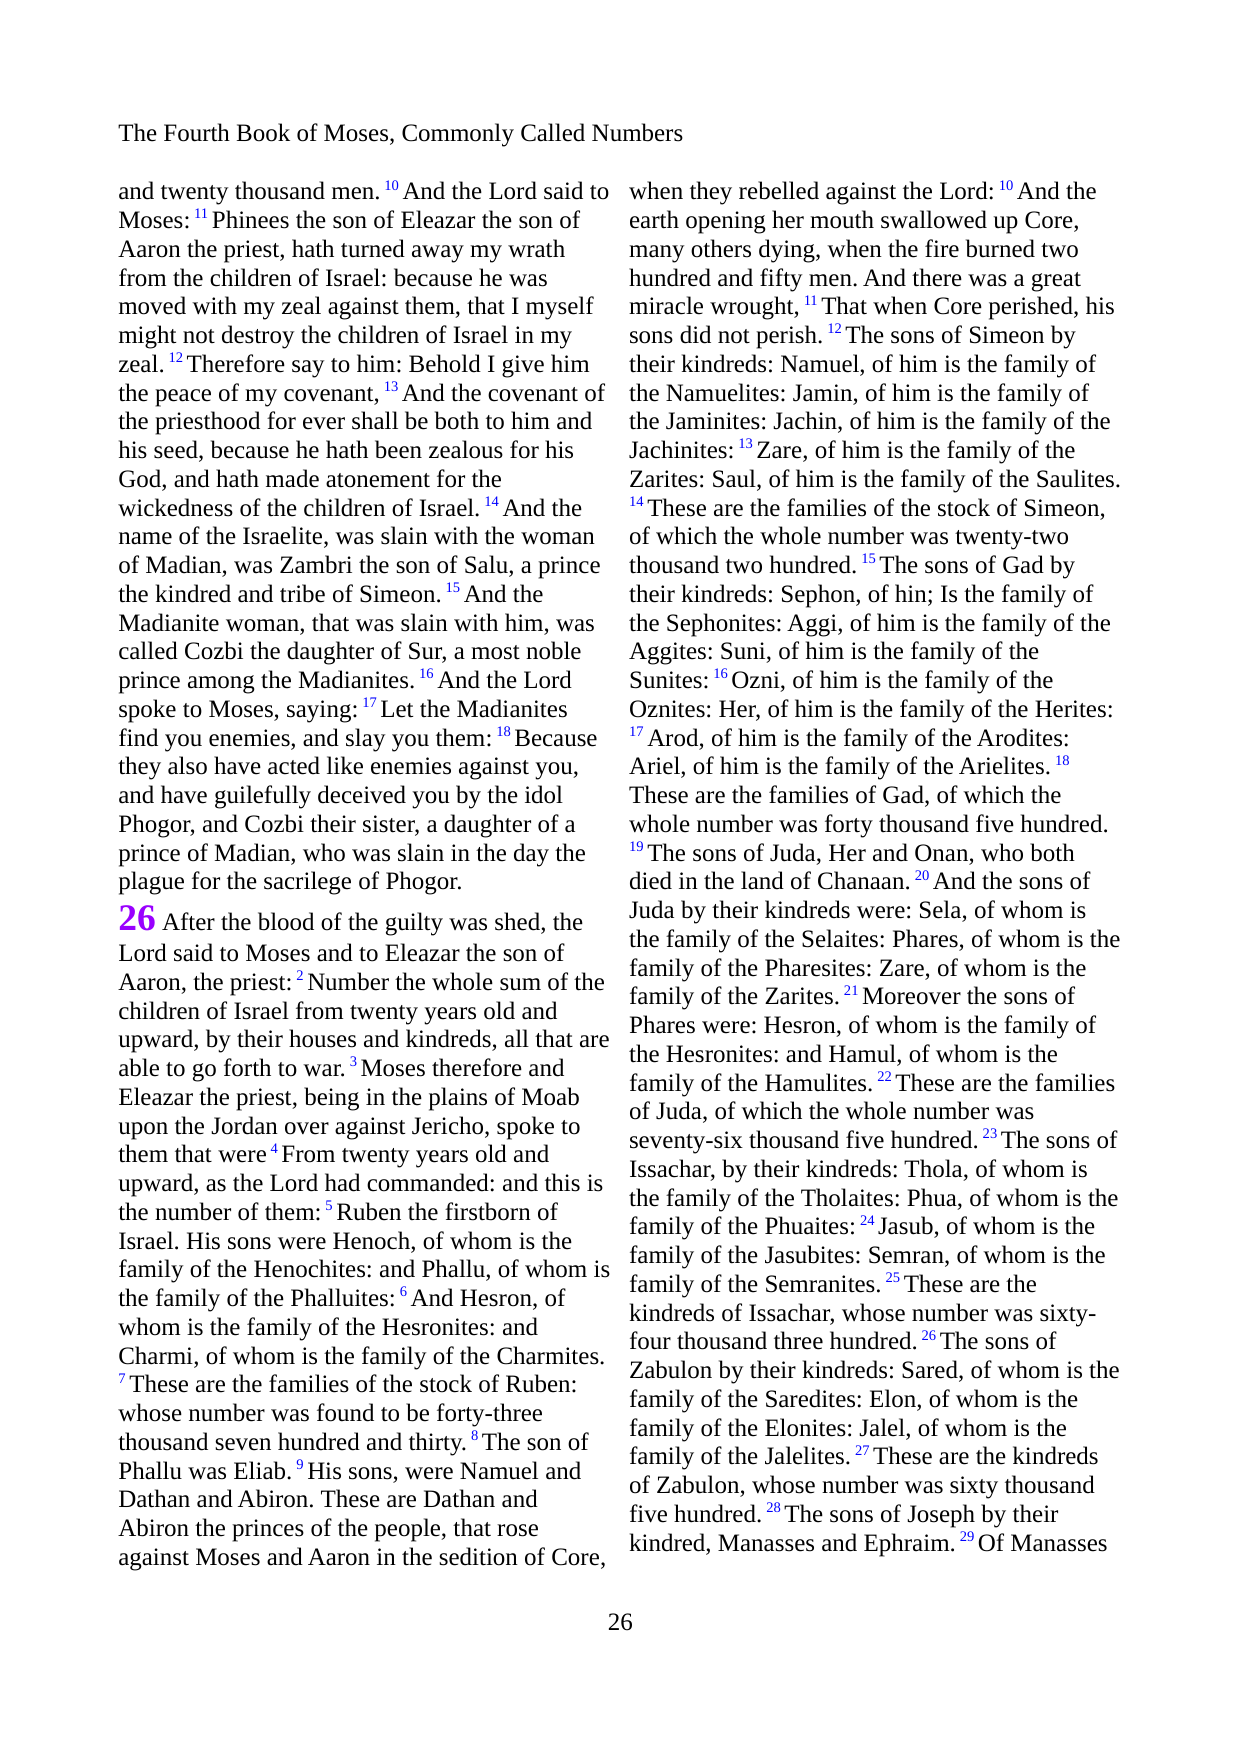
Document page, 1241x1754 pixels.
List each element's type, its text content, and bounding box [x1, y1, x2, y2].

text when they rebelled against the Lord: 10 And the earth opening her mouth swallowed up Core, many others dying, when the fire burned two hundred and fifty men. And there was a great miracle wrought, 11 That when Core perished, his sons did not perish. 12 The sons of Simeon by their kindreds: Namuel, of him is the family of the Namuelites: Jamin, of him is the family of the Jaminites: Jachin, of him is the family of the Jachinites: 13 Zare, of him is the family of the Zarites: Saul, of him is the family of the Saulites. 14 These are the families of the stock of Simeon, of which the whole number was twenty-two thousand two hundred. 15 The sons of Gad by their kindreds: Sephon, of hin; Is the family of the Sephonites: Aggi, of him is the family of the Aggites: Suni, of him is the family of the Sunites: 16 Ozni, of him is the family of the Oznites: Her, of him is the family of the Herites: 17 Arod, of him is the family of the Arodites: Ariel, of him is the family of the Arielites. 18 These are the families of Gad, of which the whole number was forty thousand five hundred. 19 The sons of Juda, Her and Onan, who both died in the land of Chanaan. 20 And the sons of Juda by their kindreds were: Sela, of whom is the family of the Selaites: Phares, of whom is the family of the Pharesites: Zare, of whom is the family of the Zarites. 21 Moreover the sons of Phares were: Hesron, of whom is the family of the Hesronites: and Hamul, of whom is the family of the Hamulites. 22 These are the families of Juda, of which the whole number was seventy-six thousand five hundred. 23 The sons of Issachar, by their kindreds: Thola, of whom is the family of the Tholaites: Phua, of whom is the family of the Phuaites: 24 Jasub, of whom is the family of the Jasubites: Semran, of whom is the family of the Semranites. 25 These are the kindreds of Issachar, whose number was sixty-four thousand three hundred. 26 The sons of Zabulon by their kindreds: Sared, of whom is the family of the Saredites: Elon, of whom is the family of the Elonites: Jalel, of whom is the family of the Jalelites. 27 These are the kindreds of Zabulon, whose number was sixty thousand five hundred. 28 The sons of Joseph by their kindred, Manasses and Ephraim. 29 Of Manasses [629, 176, 1122, 1556]
text 26 After the blood of the guilty was shed, the Lord said to Moses and to Eleazar the son of Aaron, the priest: 2 Number the whole sum of the children of Israel from twenty years old and upward, by their houses and kindreds, all that are able to go forth to war. 3 Moses therefore and Eleazar the priest, being in the plains of Moab upon the Jordan over against Jericho, spoke to them that were 4 From twenty years old and upward, as the Lord had commanded: and this is the number of them: 5 Ruben the firstborn of Israel. His sons were Henoch, of whom is the family of the Henochites: and Phallu, of whom is the family of the Phalluites: 6 And Hesron, of whom is the family of the Hesronites: and Charmi, of whom is the family of the Charmites. 7 These are the families of the stock of Ruben: whose number was found to be forty-three thousand seven hundred and thirty. 8 The son of Phallu was Eliab. 9 His sons, were Namuel and Dathan and Abiron. These are Dathan and Abiron the princes of the people, that rose against Moses and Aaron in the sedition of Core, [118, 895, 611, 1571]
text and twenty thousand men. 10 And the Lord said to Moses: 11 Phinees the son of Eleazar the son of Aaron the priest, hath turned away my wrath from the children of Israel: because he was moved with my zeal against them, that I myself might not destroy the children of Israel in my zeal. 12 Therefore say to him: Behold I give him the peace of my covenant, 13 And the covenant of the priesthood for ever shall be both to him and his seed, because he hath been zealous for his God, and hath made atonement for the wickedness of the children of Israel. 14 And the name of the Israelite, was slain with the woman of Madian, was Zambri the son of Salu, a prince the kindred and tribe of Simeon. 15 And the Madianite woman, that was slain with him, was called Cozbi the daughter of Sur, a most noble prince among the Madianites. 16 And the Lord spoke to Moses, saying: 17 Let the Madianites find you enemies, and slay you them: 18 Because they also have acted like enemies against you, and have guilefully deceived you by the idol Phogor, and Cozbi their sister, a daughter of a prince of Madian, who was slain in the day the plague for the sacrilege of Phogor. [118, 176, 611, 895]
